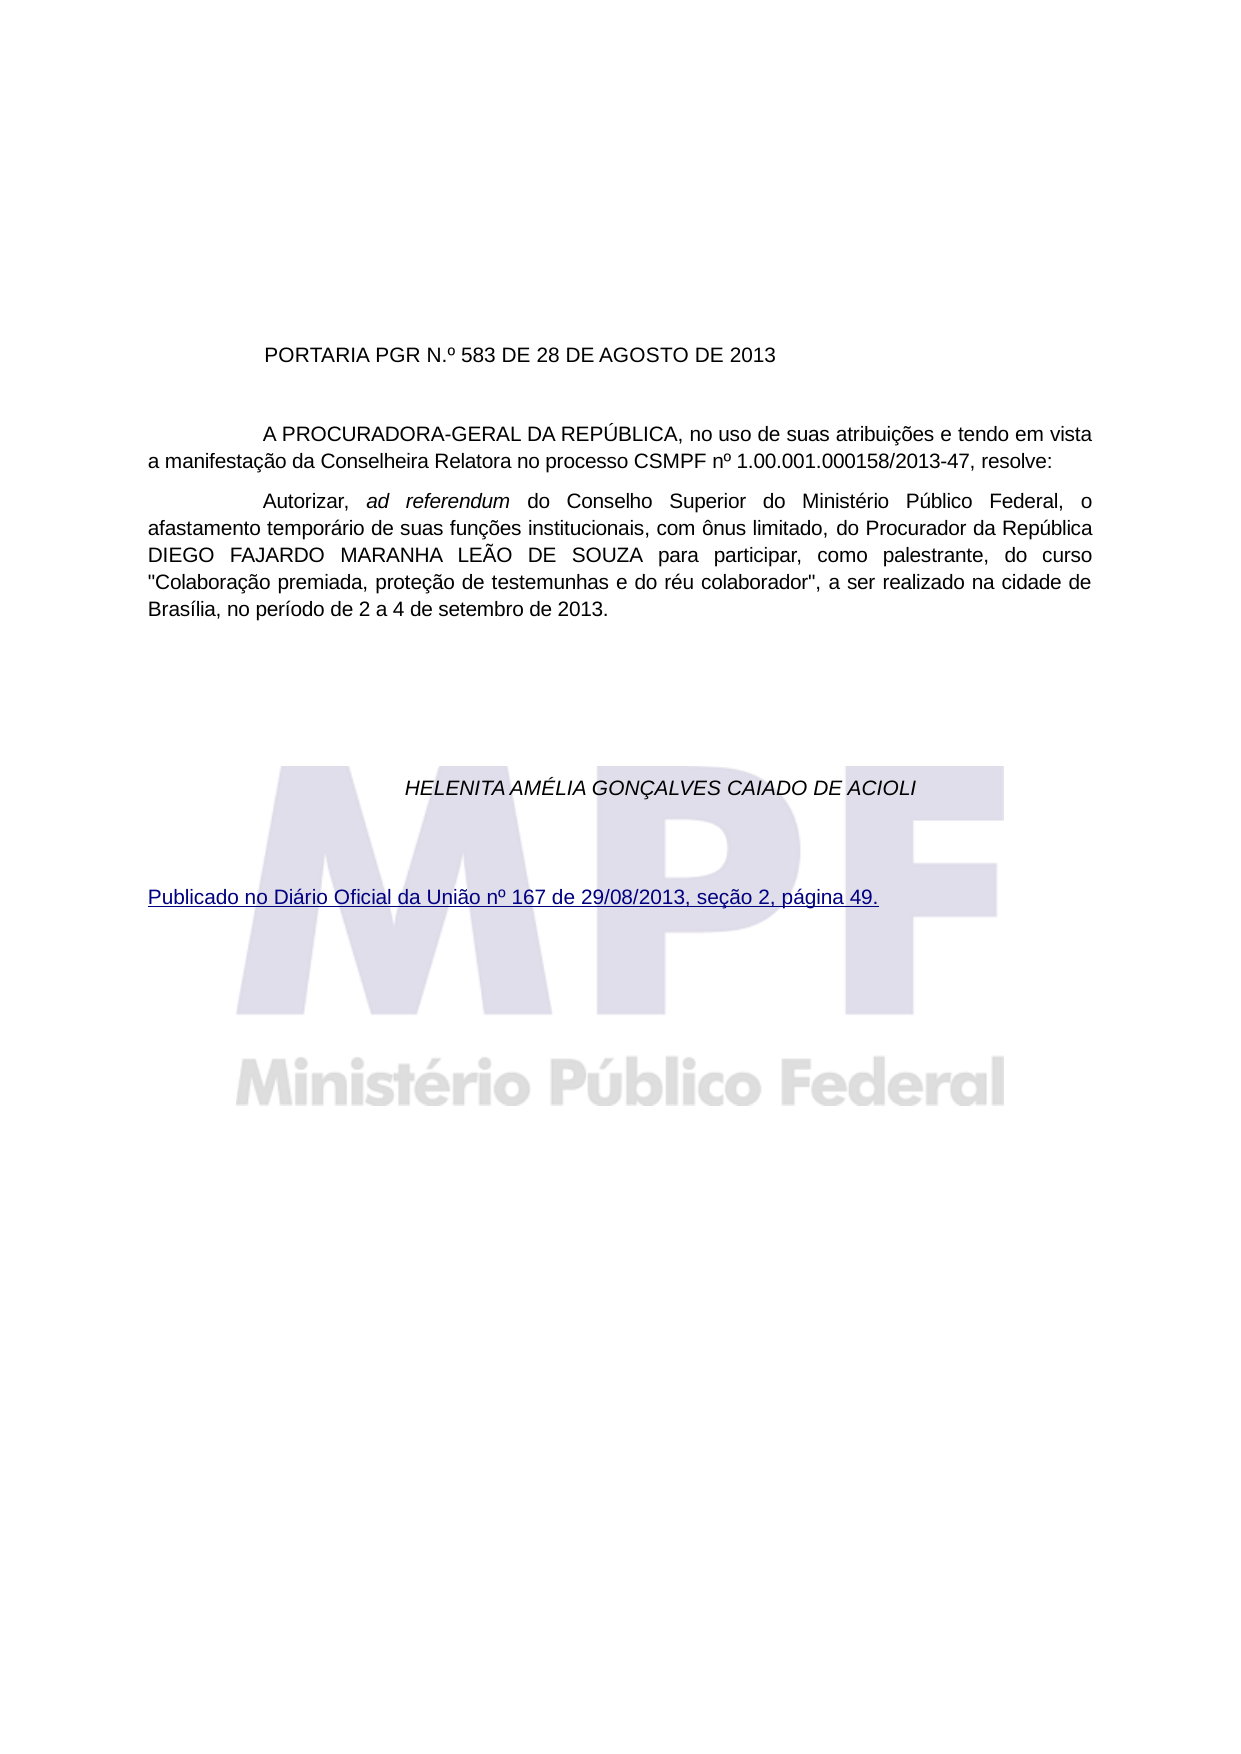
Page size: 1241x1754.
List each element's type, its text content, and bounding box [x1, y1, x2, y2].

picture [236, 766, 1004, 774]
text Autorizar, ad referendum do Conselho Superior do Ministério Público Federal, o afastamento temporário de suas funções institucionais, com ônus limitado, do Procurador da República DIEGO FAJARDO MARANHA LEÃO DE SOUZA para participar, como palestrante, do curso "Colaboração premiada, proteção de testemunhas e do réu colaborador", a ser realizado na cidade de Brasília, no período de 2 a 4 de setembro de 2013. [148, 487, 1093, 622]
text PORTARIA PGR N.º 583 DE 28 DE AGOSTO DE 2013 [148, 341, 1093, 368]
text HELENITA AMÉLIA GONÇALVES CAIADO DE ACIOLI Publicado no Diário Oficial da União nº 167 de 29/08/2013, seção 2, página 49. [148, 774, 1093, 909]
picture [236, 909, 1004, 1106]
text A PROCURADORA-GERAL DA REPÚBLICA, no uso de suas atribuições e tendo em vista a manifestação da Conselheira Relatora no processo CSMPF nº 1.00.001.000158/2013-47, resolve: [148, 420, 1093, 474]
